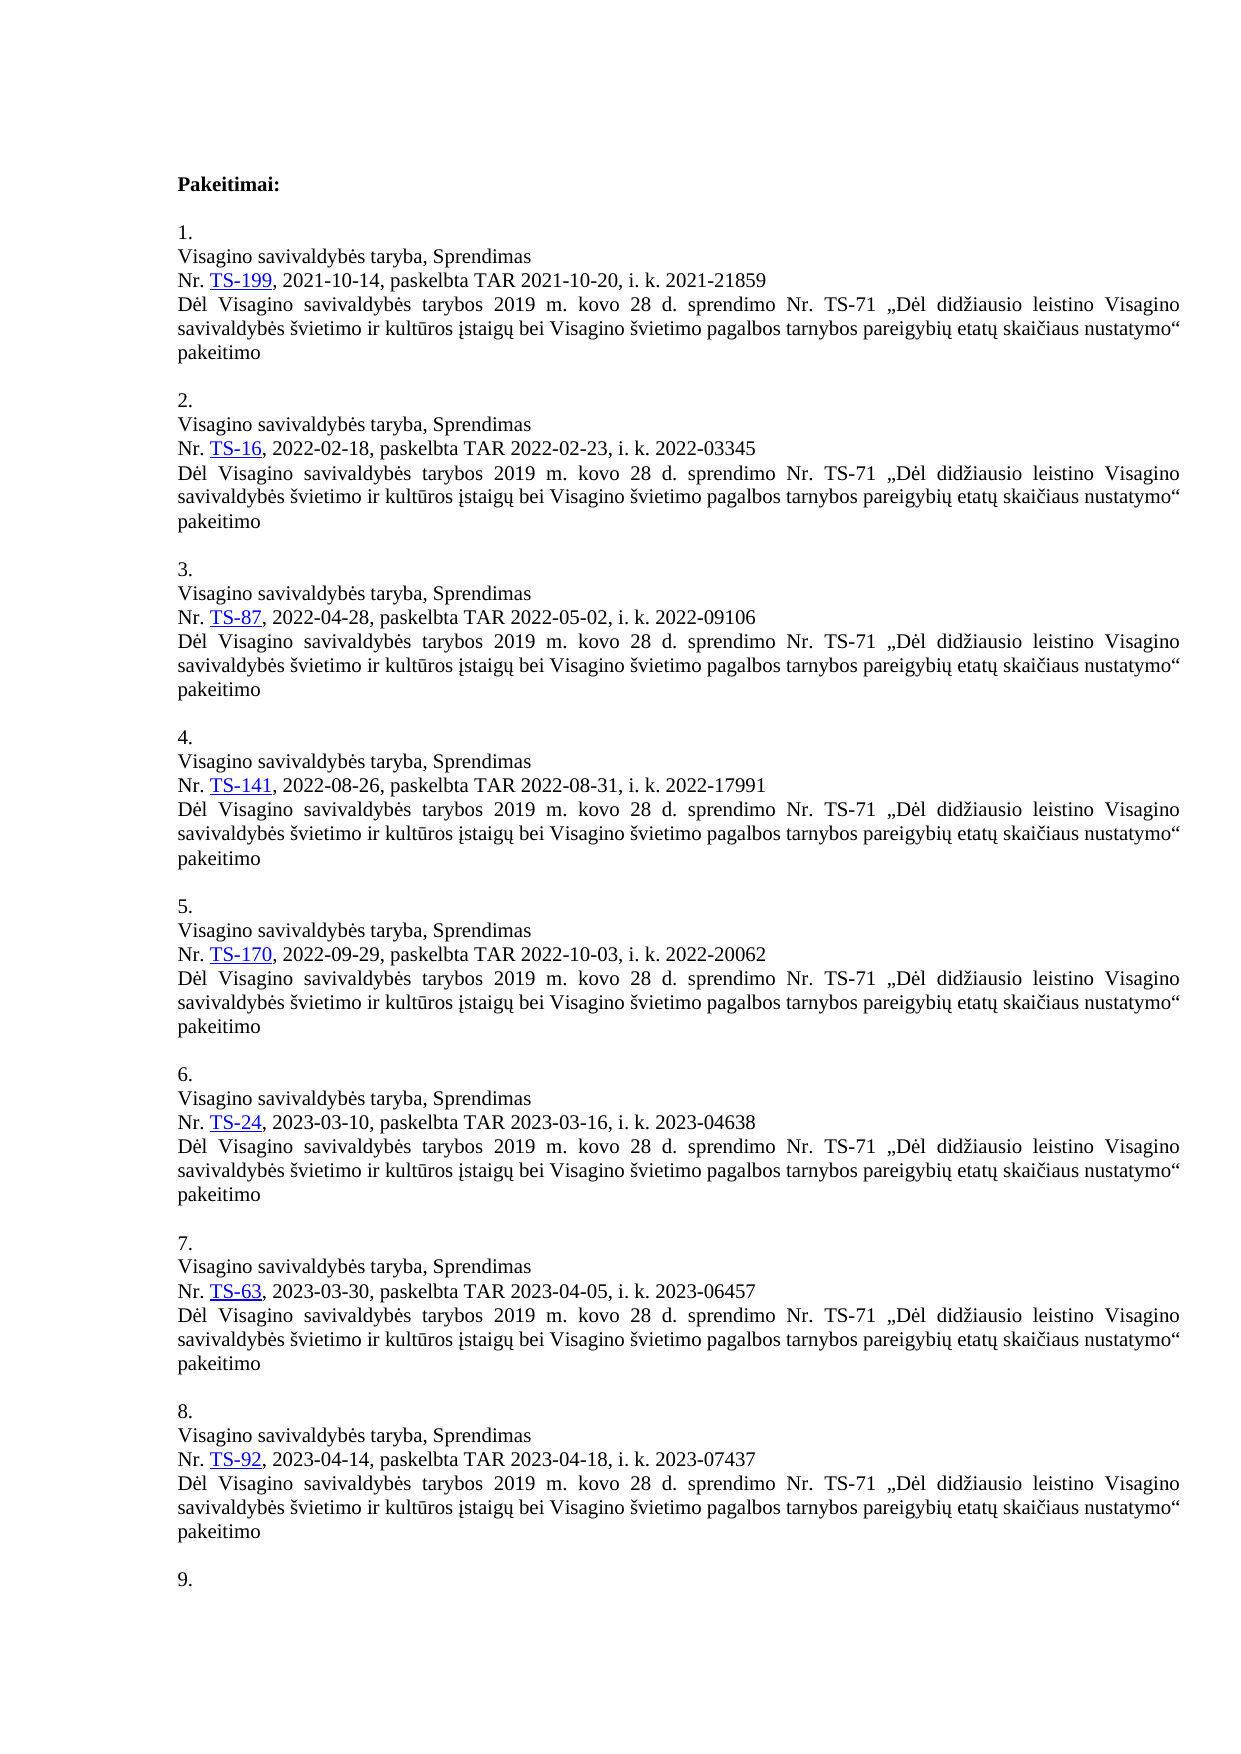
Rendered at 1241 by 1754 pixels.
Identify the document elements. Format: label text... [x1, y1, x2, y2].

text 1. [177, 220, 1181, 244]
text Nr. TS-87, 2022-04-28, paskelbta TAR 2022-05-02, i. k. 2022-09106 [177, 605, 1181, 629]
text Dėl Visagino savivaldybės tarybos 2019 m. kovo 28 d. sprendimo Nr. TS-71 „Dėl didžiausio leistino Visagino savivaldybės švietimo ir kultūros įstaigų bei Visagino švietimo pagalbos tarnybos pareigybių etatų skaičiaus nustatymo“ pakeitimo [177, 797, 1181, 869]
text Visagino savivaldybės taryba, Sprendimas [177, 244, 1181, 268]
text Visagino savivaldybės taryba, Sprendimas [177, 581, 1181, 605]
text Dėl Visagino savivaldybės tarybos 2019 m. kovo 28 d. sprendimo Nr. TS-71 „Dėl didžiausio leistino Visagino savivaldybės švietimo ir kultūros įstaigų bei Visagino švietimo pagalbos tarnybos pareigybių etatų skaičiaus nustatymo“ pakeitimo [177, 460, 1181, 533]
text Visagino savivaldybės taryba, Sprendimas [177, 412, 1181, 436]
text Nr. TS-24, 2023-03-10, paskelbta TAR 2023-03-16, i. k. 2023-04638 [177, 1110, 1181, 1134]
text Dėl Visagino savivaldybės tarybos 2019 m. kovo 28 d. sprendimo Nr. TS-71 „Dėl didžiausio leistino Visagino savivaldybės švietimo ir kultūros įstaigų bei Visagino švietimo pagalbos tarnybos pareigybių etatų skaičiaus nustatymo“ pakeitimo [177, 1134, 1181, 1206]
text Nr. TS-63, 2023-03-30, paskelbta TAR 2023-04-05, i. k. 2023-06457 [177, 1278, 1181, 1303]
text Visagino savivaldybės taryba, Sprendimas [177, 1086, 1181, 1110]
text Visagino savivaldybės taryba, Sprendimas [177, 749, 1181, 773]
text Dėl Visagino savivaldybės tarybos 2019 m. kovo 28 d. sprendimo Nr. TS-71 „Dėl didžiausio leistino Visagino savivaldybės švietimo ir kultūros įstaigų bei Visagino švietimo pagalbos tarnybos pareigybių etatų skaičiaus nustatymo“ pakeitimo [177, 629, 1181, 701]
text 3. [177, 557, 1181, 581]
text Nr. TS-170, 2022-09-29, paskelbta TAR 2022-10-03, i. k. 2022-20062 [177, 942, 1181, 966]
text 5. [177, 893, 1181, 918]
text Dėl Visagino savivaldybės tarybos 2019 m. kovo 28 d. sprendimo Nr. TS-71 „Dėl didžiausio leistino Visagino savivaldybės švietimo ir kultūros įstaigų bei Visagino švietimo pagalbos tarnybos pareigybių etatų skaičiaus nustatymo“ pakeitimo [177, 1303, 1181, 1375]
text Nr. TS-92, 2023-04-14, paskelbta TAR 2023-04-18, i. k. 2023-07437 [177, 1447, 1181, 1471]
text 6. [177, 1062, 1181, 1086]
text Visagino savivaldybės taryba, Sprendimas [177, 918, 1181, 942]
text Pakeitimai: [177, 172, 1181, 196]
text 8. [177, 1399, 1181, 1423]
text Nr. TS-199, 2021-10-14, paskelbta TAR 2021-10-20, i. k. 2021-21859 [177, 268, 1181, 292]
text 2. [177, 388, 1181, 412]
text Nr. TS-141, 2022-08-26, paskelbta TAR 2022-08-31, i. k. 2022-17991 [177, 773, 1181, 797]
text 4. [177, 725, 1181, 749]
text 7. [177, 1230, 1181, 1254]
text Dėl Visagino savivaldybės tarybos 2019 m. kovo 28 d. sprendimo Nr. TS-71 „Dėl didžiausio leistino Visagino savivaldybės švietimo ir kultūros įstaigų bei Visagino švietimo pagalbos tarnybos pareigybių etatų skaičiaus nustatymo“ pakeitimo [177, 1471, 1181, 1543]
text Dėl Visagino savivaldybės tarybos 2019 m. kovo 28 d. sprendimo Nr. TS-71 „Dėl didžiausio leistino Visagino savivaldybės švietimo ir kultūros įstaigų bei Visagino švietimo pagalbos tarnybos pareigybių etatų skaičiaus nustatymo“ pakeitimo [177, 966, 1181, 1038]
text Visagino savivaldybės taryba, Sprendimas [177, 1423, 1181, 1447]
text Nr. TS-16, 2022-02-18, paskelbta TAR 2022-02-23, i. k. 2022-03345 [177, 436, 1181, 460]
text Visagino savivaldybės taryba, Sprendimas [177, 1254, 1181, 1278]
text Dėl Visagino savivaldybės tarybos 2019 m. kovo 28 d. sprendimo Nr. TS-71 „Dėl didžiausio leistino Visagino savivaldybės švietimo ir kultūros įstaigų bei Visagino švietimo pagalbos tarnybos pareigybių etatų skaičiaus nustatymo“ pakeitimo [177, 292, 1181, 364]
text 9. [177, 1567, 1181, 1591]
